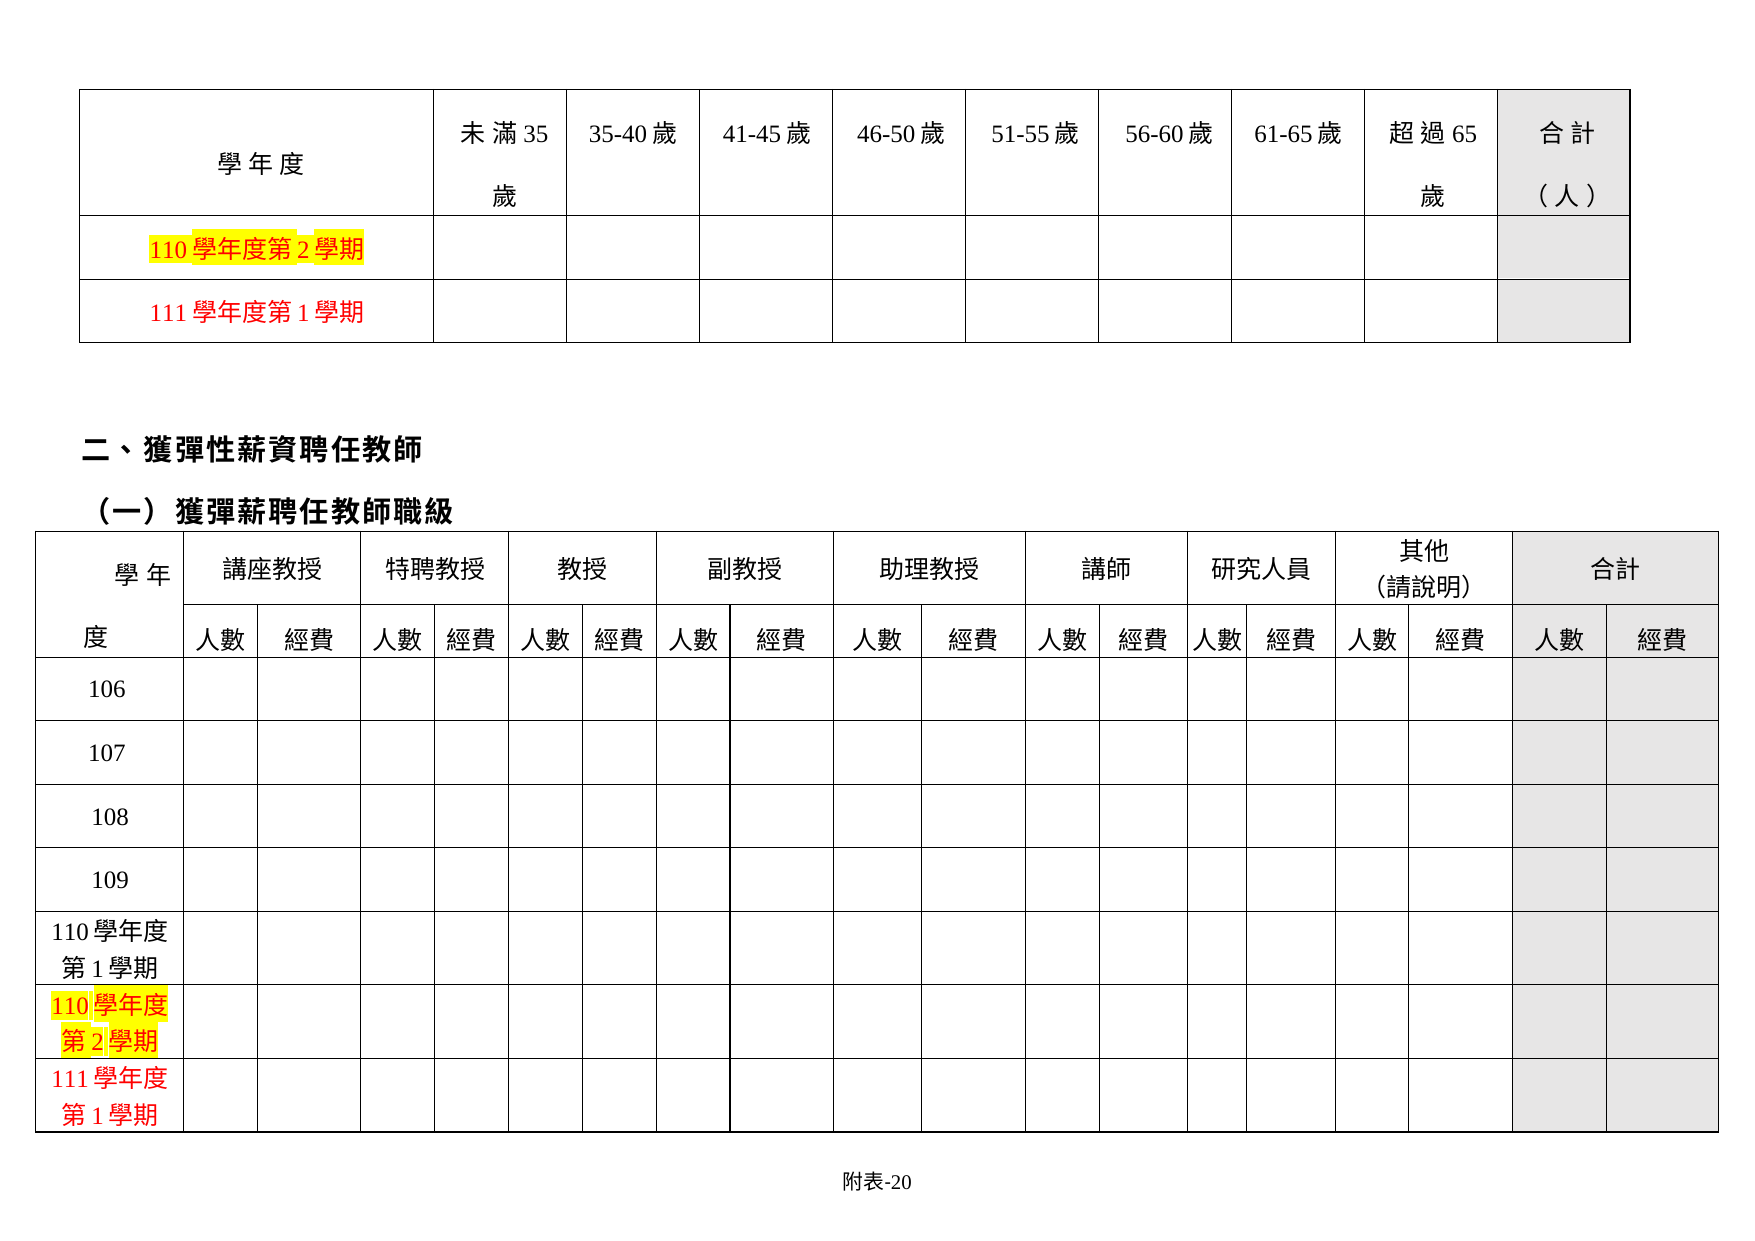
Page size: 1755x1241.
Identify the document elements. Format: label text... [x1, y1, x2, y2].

table_header 56-60歲 [1099, 90, 1231, 215]
table_cell [258, 658, 360, 720]
table_cell [922, 912, 1025, 984]
table_header 未滿35歲 [434, 90, 566, 215]
table_cell [922, 721, 1025, 784]
table_cell [435, 912, 508, 984]
table_cell [583, 658, 656, 720]
table_cell 人數 [657, 605, 729, 657]
table_cell [1409, 721, 1512, 784]
table_cell [1513, 912, 1606, 984]
table_cell [184, 912, 257, 984]
table_cell [834, 658, 921, 720]
table_cell [1513, 985, 1606, 1058]
table_cell [1026, 985, 1099, 1058]
table_cell 經費 [1607, 605, 1718, 657]
table_cell [700, 280, 832, 342]
table_cell 人數 [361, 605, 434, 657]
table_cell 經費 [922, 605, 1025, 657]
table_cell [361, 848, 434, 911]
table_header 合計（人） [1498, 90, 1629, 215]
table_cell [1232, 280, 1364, 342]
table_cell [1409, 785, 1512, 847]
table_cell [258, 1059, 360, 1131]
table_header 助理教授 [834, 532, 1025, 604]
table_cell [1498, 280, 1629, 342]
table_cell [1026, 848, 1099, 911]
table_cell [1336, 721, 1408, 784]
table_cell [833, 216, 965, 278]
table_cell 110學年度第2學期 [36, 985, 183, 1058]
table_cell [1100, 848, 1187, 911]
table_cell [731, 658, 833, 720]
table_cell [657, 658, 729, 720]
table_cell [435, 985, 508, 1058]
table_cell [583, 985, 656, 1058]
table_cell 經費 [1247, 605, 1335, 657]
table_cell [922, 785, 1025, 847]
table_cell [1188, 848, 1246, 911]
table_cell [509, 658, 582, 720]
table_cell [583, 912, 656, 984]
table_cell [1100, 658, 1187, 720]
table_header 51-55歲 [966, 90, 1098, 215]
table_cell 109 [36, 848, 183, 911]
table_cell [700, 216, 832, 278]
table_cell [1409, 912, 1512, 984]
table_cell [1099, 216, 1231, 278]
table_header 61-65歲 [1232, 90, 1364, 215]
table_cell [1409, 658, 1512, 720]
table_cell [583, 721, 656, 784]
table_cell [184, 658, 257, 720]
table_cell [1365, 216, 1497, 278]
table_cell [1607, 1059, 1718, 1131]
table_cell [1026, 912, 1099, 984]
table_cell [1188, 785, 1246, 847]
table_cell [657, 848, 729, 911]
table_cell [1247, 1059, 1335, 1131]
table_cell [184, 1059, 257, 1131]
table_cell [1336, 848, 1408, 911]
table_cell [966, 216, 1098, 278]
table_cell [1188, 912, 1246, 984]
table_cell [1365, 280, 1497, 342]
table_cell [1188, 658, 1246, 720]
table_header 副教授 [657, 532, 833, 604]
table_cell [1607, 721, 1718, 784]
table_cell 經費 [1100, 605, 1187, 657]
table_cell 106 [36, 658, 183, 720]
table_cell [1336, 1059, 1408, 1131]
table_cell [583, 848, 656, 911]
table_cell [1247, 785, 1335, 847]
table_cell [834, 985, 921, 1058]
table_cell [435, 1059, 508, 1131]
table_cell [435, 785, 508, 847]
table_cell [922, 658, 1025, 720]
table_cell [657, 985, 729, 1058]
table_cell [361, 721, 434, 784]
table_cell [509, 1059, 582, 1131]
table_header 學年度 [36, 532, 183, 657]
table_cell [1232, 216, 1364, 278]
table_cell [834, 912, 921, 984]
table_header 學年度 [80, 90, 433, 215]
table_cell [1188, 985, 1246, 1058]
table_cell [184, 721, 257, 784]
table_cell 人數 [509, 605, 582, 657]
table_cell [1513, 1059, 1606, 1131]
table_cell [1498, 216, 1629, 278]
table_cell [1100, 721, 1187, 784]
table_cell [258, 721, 360, 784]
table_cell [966, 280, 1098, 342]
table_cell [1188, 721, 1246, 784]
table_header 46-50歲 [833, 90, 965, 215]
table_cell [509, 912, 582, 984]
table_cell [361, 785, 434, 847]
table_cell [583, 1059, 656, 1131]
table_cell [1607, 658, 1718, 720]
table_cell [509, 721, 582, 784]
table_cell [258, 985, 360, 1058]
table_cell [1247, 912, 1335, 984]
table_cell [258, 785, 360, 847]
table_cell [834, 1059, 921, 1131]
table_header 合計 [1513, 532, 1718, 604]
table_cell [1607, 785, 1718, 847]
table_cell [834, 848, 921, 911]
table_cell [184, 785, 257, 847]
table_cell [1513, 721, 1606, 784]
table_cell [1607, 912, 1718, 984]
table_header 研究人員 [1188, 532, 1335, 604]
table_cell [1026, 785, 1099, 847]
table_cell [1336, 785, 1408, 847]
table_cell [657, 721, 729, 784]
table_cell 人數 [1026, 605, 1099, 657]
table_cell [184, 985, 257, 1058]
table_header 講座教授 [184, 532, 360, 604]
table_cell [834, 721, 921, 784]
table_cell [509, 985, 582, 1058]
table_cell 經費 [583, 605, 656, 657]
table_cell 人數 [184, 605, 257, 657]
table_header 特聘教授 [361, 532, 508, 604]
table_cell [567, 216, 699, 278]
table_cell [361, 658, 434, 720]
table_cell [834, 785, 921, 847]
table_cell [1607, 848, 1718, 911]
table_cell [1409, 985, 1512, 1058]
table_cell [258, 912, 360, 984]
table_cell [258, 848, 360, 911]
table_cell [1026, 721, 1099, 784]
table_cell [1026, 658, 1099, 720]
table_cell [1247, 985, 1335, 1058]
table_cell 108 [36, 785, 183, 847]
table_cell 經費 [435, 605, 508, 657]
table_cell [1336, 658, 1408, 720]
table_header 41-45歲 [700, 90, 832, 215]
table_cell [731, 721, 833, 784]
table_cell [657, 1059, 729, 1131]
table_cell 107 [36, 721, 183, 784]
table_header 35-40歲 [567, 90, 699, 215]
table_cell [1247, 658, 1335, 720]
table_cell [1026, 1059, 1099, 1131]
table_cell [361, 1059, 434, 1131]
table_cell [731, 785, 833, 847]
table_cell [731, 848, 833, 911]
table_cell [435, 658, 508, 720]
table_cell [1188, 1059, 1246, 1131]
table_cell 110學年度第2學期 [80, 216, 433, 278]
table_cell 經費 [731, 605, 833, 657]
table_header 教授 [509, 532, 656, 604]
table_cell [1409, 848, 1512, 911]
table_cell [435, 848, 508, 911]
table_cell [1336, 985, 1408, 1058]
text （一）獲彈薪聘任教師職級 [80, 468, 1674, 531]
table_cell [434, 216, 566, 278]
table_cell 111學年度第1學期 [80, 280, 433, 342]
table_cell [361, 985, 434, 1058]
table_cell [1607, 985, 1718, 1058]
table_cell [922, 848, 1025, 911]
table_cell 人數 [1188, 605, 1246, 657]
table_cell [1247, 721, 1335, 784]
table_header 超過65歲 [1365, 90, 1497, 215]
table_cell 經費 [1409, 605, 1512, 657]
table_cell [731, 1059, 833, 1131]
table_cell [435, 721, 508, 784]
table_cell [731, 912, 833, 984]
table_cell [1247, 848, 1335, 911]
table_cell 人數 [1513, 605, 1606, 657]
table_cell 經費 [258, 605, 360, 657]
table_cell [833, 280, 965, 342]
table_cell [1100, 912, 1187, 984]
table_cell 111學年度 第1學期 [36, 1059, 183, 1131]
table_cell [1513, 785, 1606, 847]
table_cell [731, 985, 833, 1058]
table_header 講師 [1026, 532, 1187, 604]
table_cell [1513, 848, 1606, 911]
table_cell [509, 848, 582, 911]
table_cell [1336, 912, 1408, 984]
table_cell [1100, 1059, 1187, 1131]
table_header 其他 （請說明） [1336, 532, 1512, 604]
table_cell [1100, 985, 1187, 1058]
table_cell [361, 912, 434, 984]
table_cell [1409, 1059, 1512, 1131]
table_cell 人數 [834, 605, 921, 657]
table_cell [1513, 658, 1606, 720]
table_cell [583, 785, 656, 847]
table_cell [657, 912, 729, 984]
table_cell [657, 785, 729, 847]
table_cell [922, 1059, 1025, 1131]
table_cell [922, 985, 1025, 1058]
table_cell [1099, 280, 1231, 342]
table_cell [567, 280, 699, 342]
table_cell [1100, 785, 1187, 847]
text 二、獲彈性薪資聘任教師 [80, 406, 1674, 468]
table_cell [509, 785, 582, 847]
table_cell 人數 [1336, 605, 1408, 657]
table_cell [184, 848, 257, 911]
table_cell 110學年度第1學期 [36, 912, 183, 984]
table_cell [434, 280, 566, 342]
